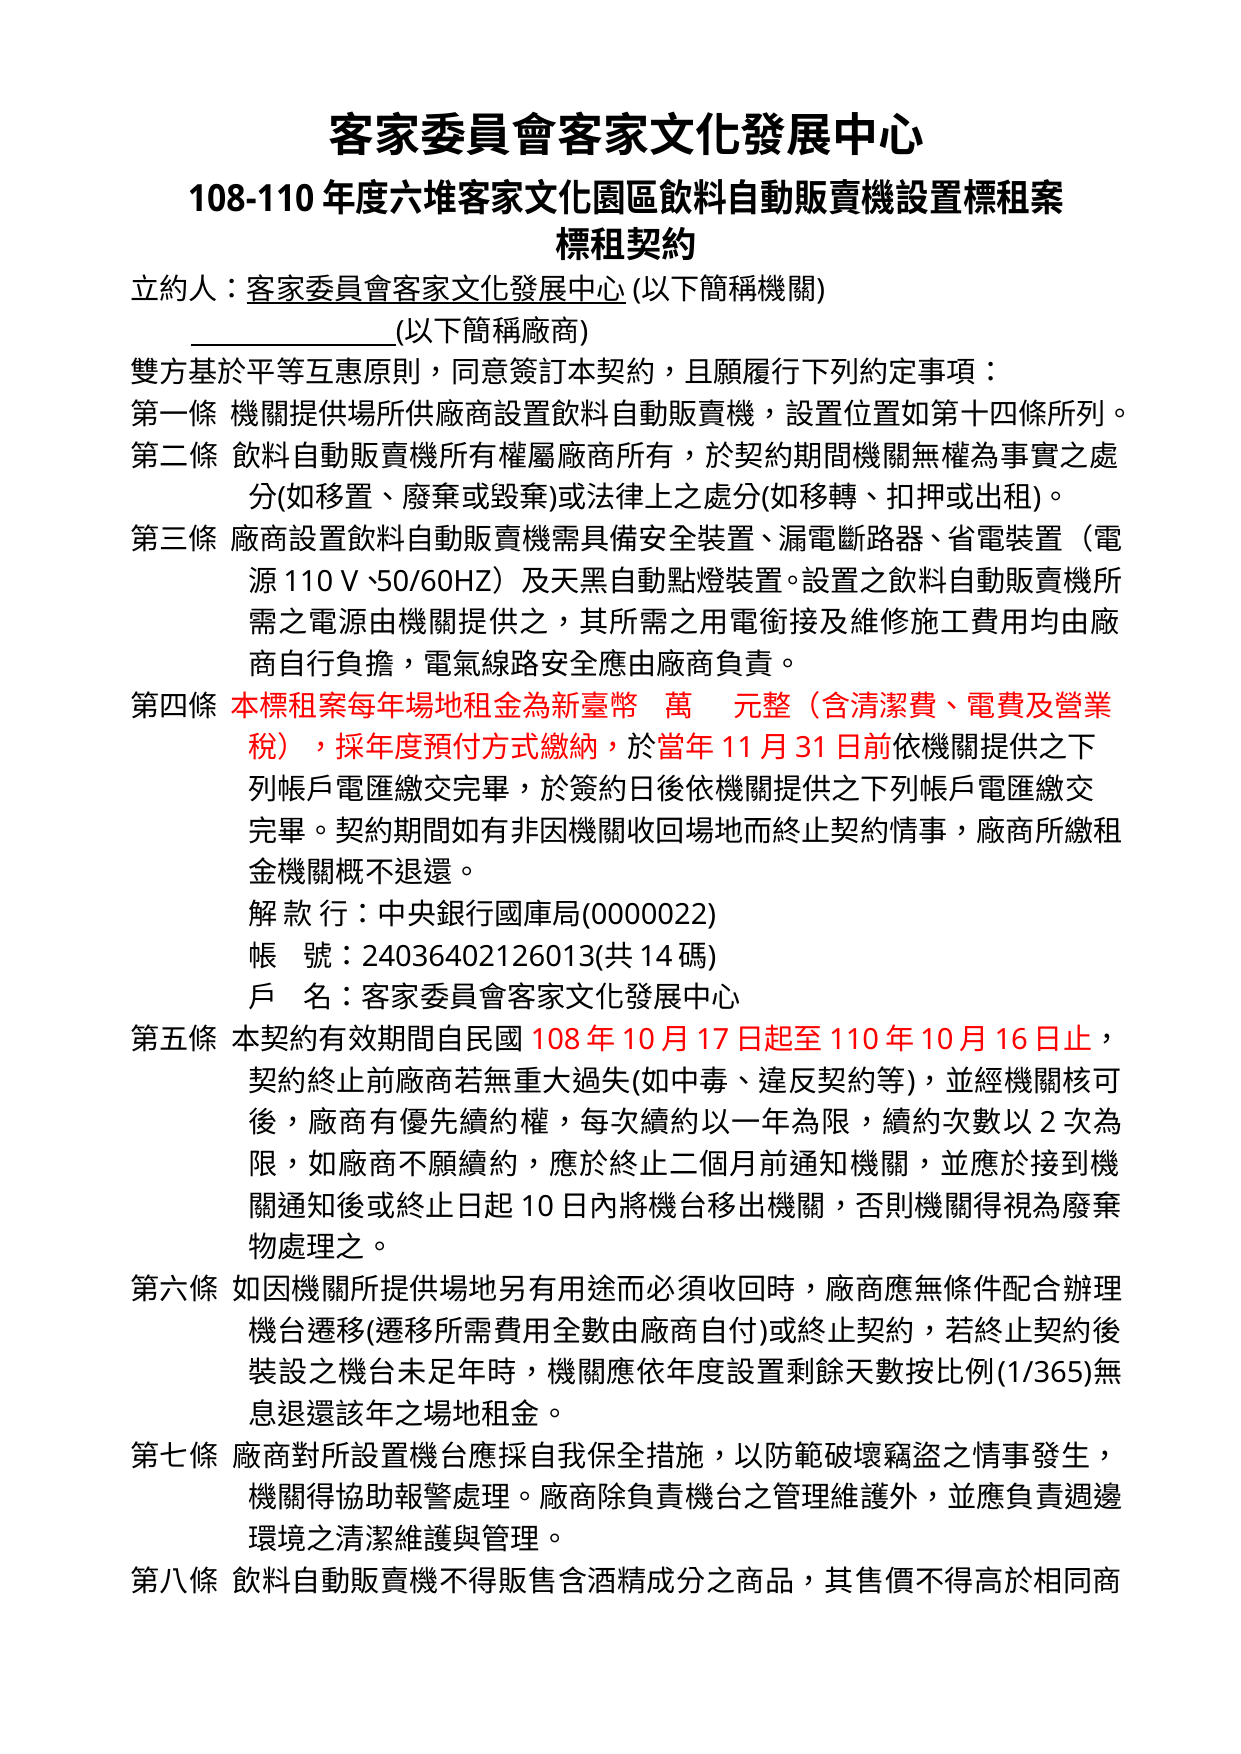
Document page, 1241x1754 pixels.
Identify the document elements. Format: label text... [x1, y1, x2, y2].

text 第三條 廠商設置飲料自動販賣機需具備安全裝置、漏電斷路器、省電裝置（電 源110 V、50/60HZ）及天黑自動點燈裝置。設置之飲料自動販賣機所需之電源由機關提供之，其所需之用電銜接及維修施工費用均由廠商自行負擔，電氣線路安全應由廠商負責。 [130, 516, 1122, 683]
text 解 款 行：中央銀行國庫局(0000022) [248, 891, 1122, 933]
text 客家委員會客家文化發展中心 [130, 118, 1122, 160]
text 第七條 廠商對所設置機台應採自我保全措施，以防範破壞竊盜之情事發生，機關得協助報警處理。廠商除負責機台之管理維護外，並應負責週邊環境之清潔維護與管理。 [130, 1433, 1122, 1558]
text 立約人：客家委員會客家文化發展中心 (以下簡稱機關) [130, 266, 1122, 308]
text 第六條 如因機關所提供場地另有用途而必須收回時，廠商應無條件配合辦理機台遷移(遷移所需費用全數由廠商自付)或終止契約，若終止契約後裝設之機台未足年時，機關應依年度設置剩餘天數按比例(1/365)無息退還該年之場地租金。 [130, 1266, 1122, 1433]
text (以下簡稱廠商) [130, 308, 1122, 349]
text 帳 號：24036402126013(共14碼) [248, 933, 1122, 974]
text 108-110年度六堆客家文化園區飲料自動販賣機設置標租案 [130, 160, 1122, 224]
text 戶 名：客家委員會客家文化發展中心 [248, 974, 1122, 1016]
text 第八條 飲料自動販賣機不得販售含酒精成分之商品，其售價不得高於相同商 [130, 1558, 1122, 1599]
text 雙方基於平等互惠原則，同意簽訂本契約，且願履行下列約定事項： [130, 349, 1122, 391]
text 第五條 本契約有效期間自民國108年10月17日起至110年10月16日止，契約終止前廠商若無重大過失(如中毒、違反契約等)，並經機關核可後，廠商有優先續約權，每次續約以一年為限，續約次數以2次為限，如廠商不願續約，應於終止二個月前通知機關，並應於接到機關通知後或終止日起10日內將機台移出機關，否則機關得視為廢棄物處理之。 [130, 1016, 1122, 1266]
text 標租契約 [130, 224, 1122, 266]
text 第一條 機關提供場所供廠商設置飲料自動販賣機，設置位置如第十四條所列。 [130, 391, 1122, 433]
text 第四條 本標租案每年場地租金為新臺幣 萬 元整（含清潔費、電費及營業稅），採年度預付方式繳納，於當年11月31日前依機關提供之下列帳戶電匯繳交完畢，於簽約日後依機關提供之下列帳戶電匯繳交完畢。契約期間如有非因機關收回場地而終止契約情事，廠商所繳租金機關概不退還。 [130, 683, 1122, 891]
text 第二條 飲料自動販賣機所有權屬廠商所有，於契約期間機關無權為事實之處分(如移置、廢棄或毀棄)或法律上之處分(如移轉、扣押或出租)。 [130, 433, 1122, 516]
